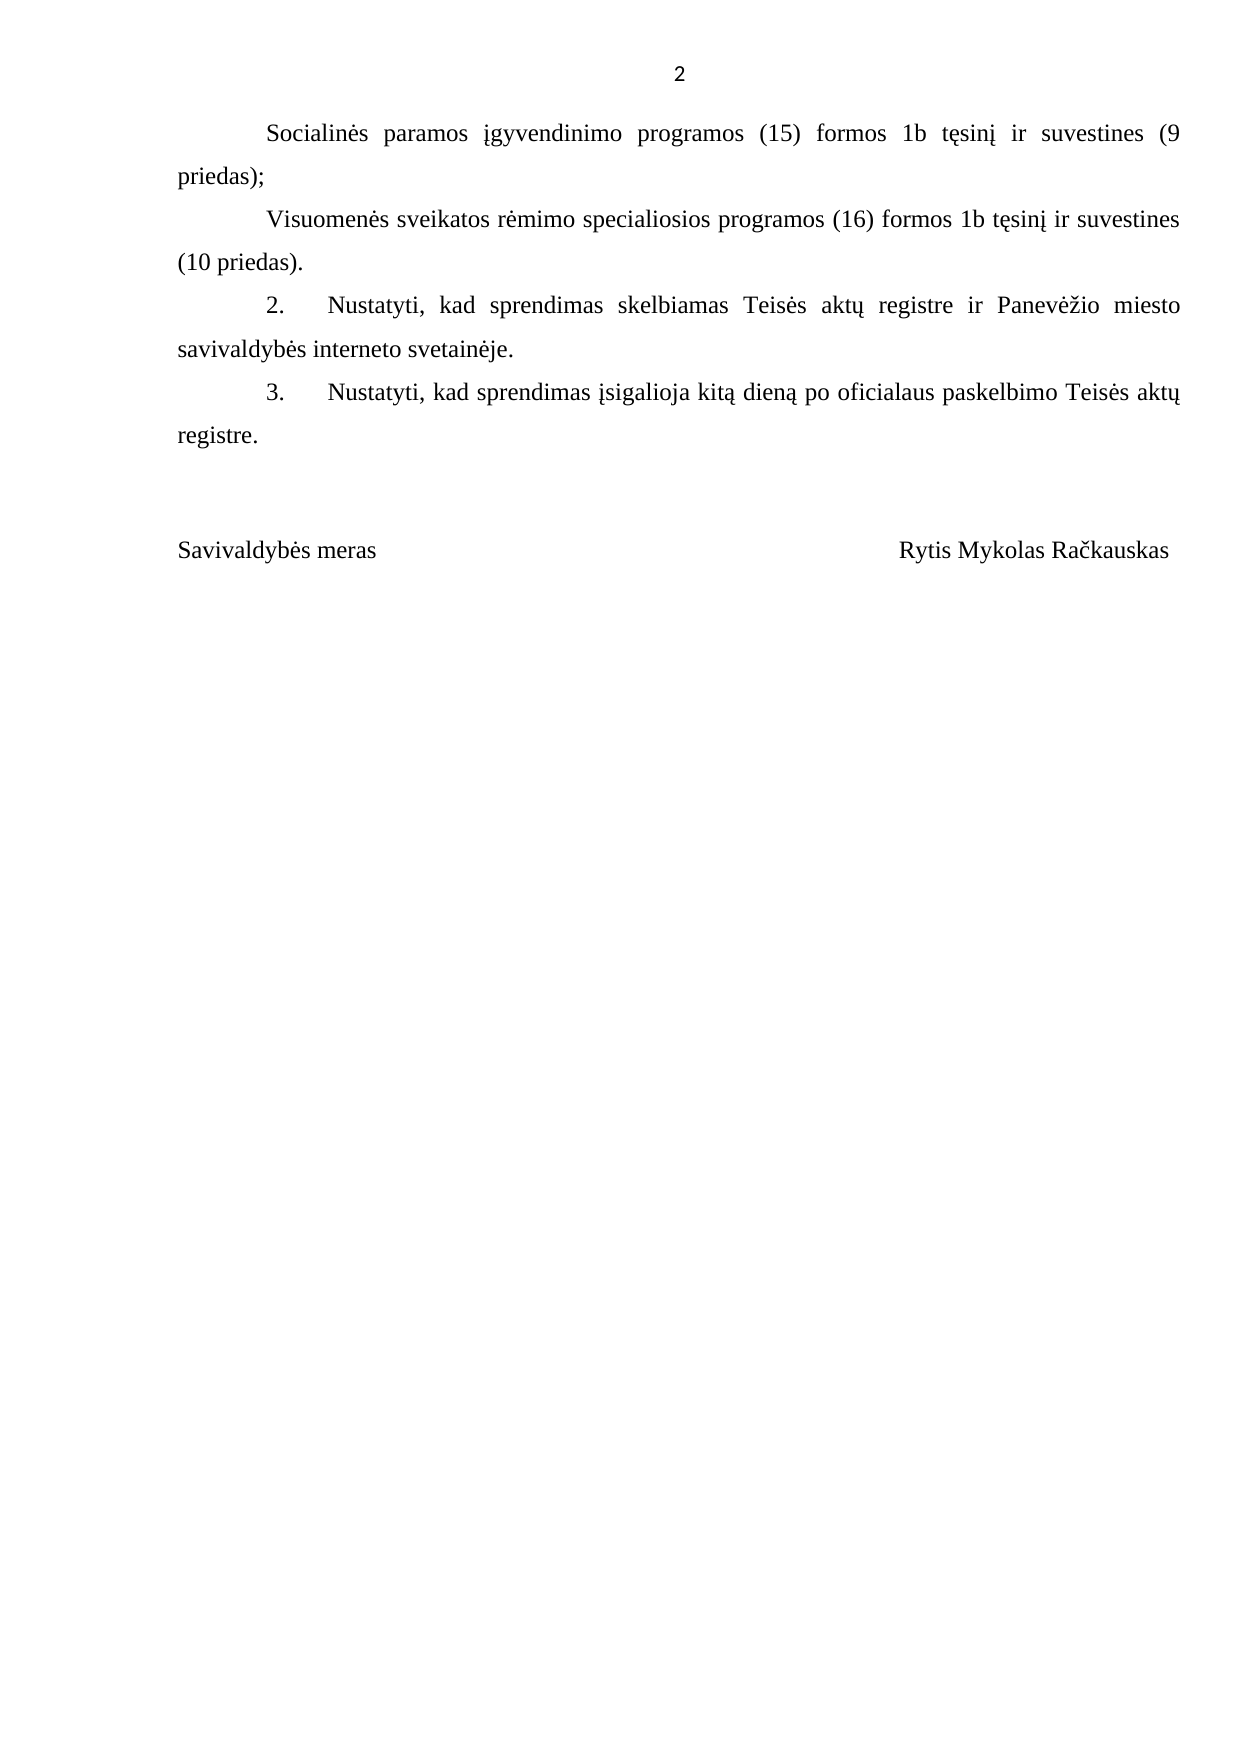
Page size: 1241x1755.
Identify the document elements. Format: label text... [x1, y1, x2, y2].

text Visuomenės sveikatos rėmimo specialiosios programos (16) formos 1b tęsinį ir suvestines (10 priedas). [177, 204, 1181, 276]
text 2. Nustatyti, kad sprendimas skelbiamas Teisės aktų registre ir Panevėžio miesto savivaldybės interneto svetainėje. [177, 291, 1181, 362]
text 3. Nustatyti, kad sprendimas įsigalioja kitą dieną po oficialaus paskelbimo Teisės aktų registre. [177, 377, 1181, 449]
text Savivaldybės meras Rytis Mykolas Račkauskas [177, 535, 1181, 564]
text Socialinės paramos įgyvendinimo programos (15) formos 1b tęsinį ir suvestines (9 priedas); [177, 118, 1181, 190]
